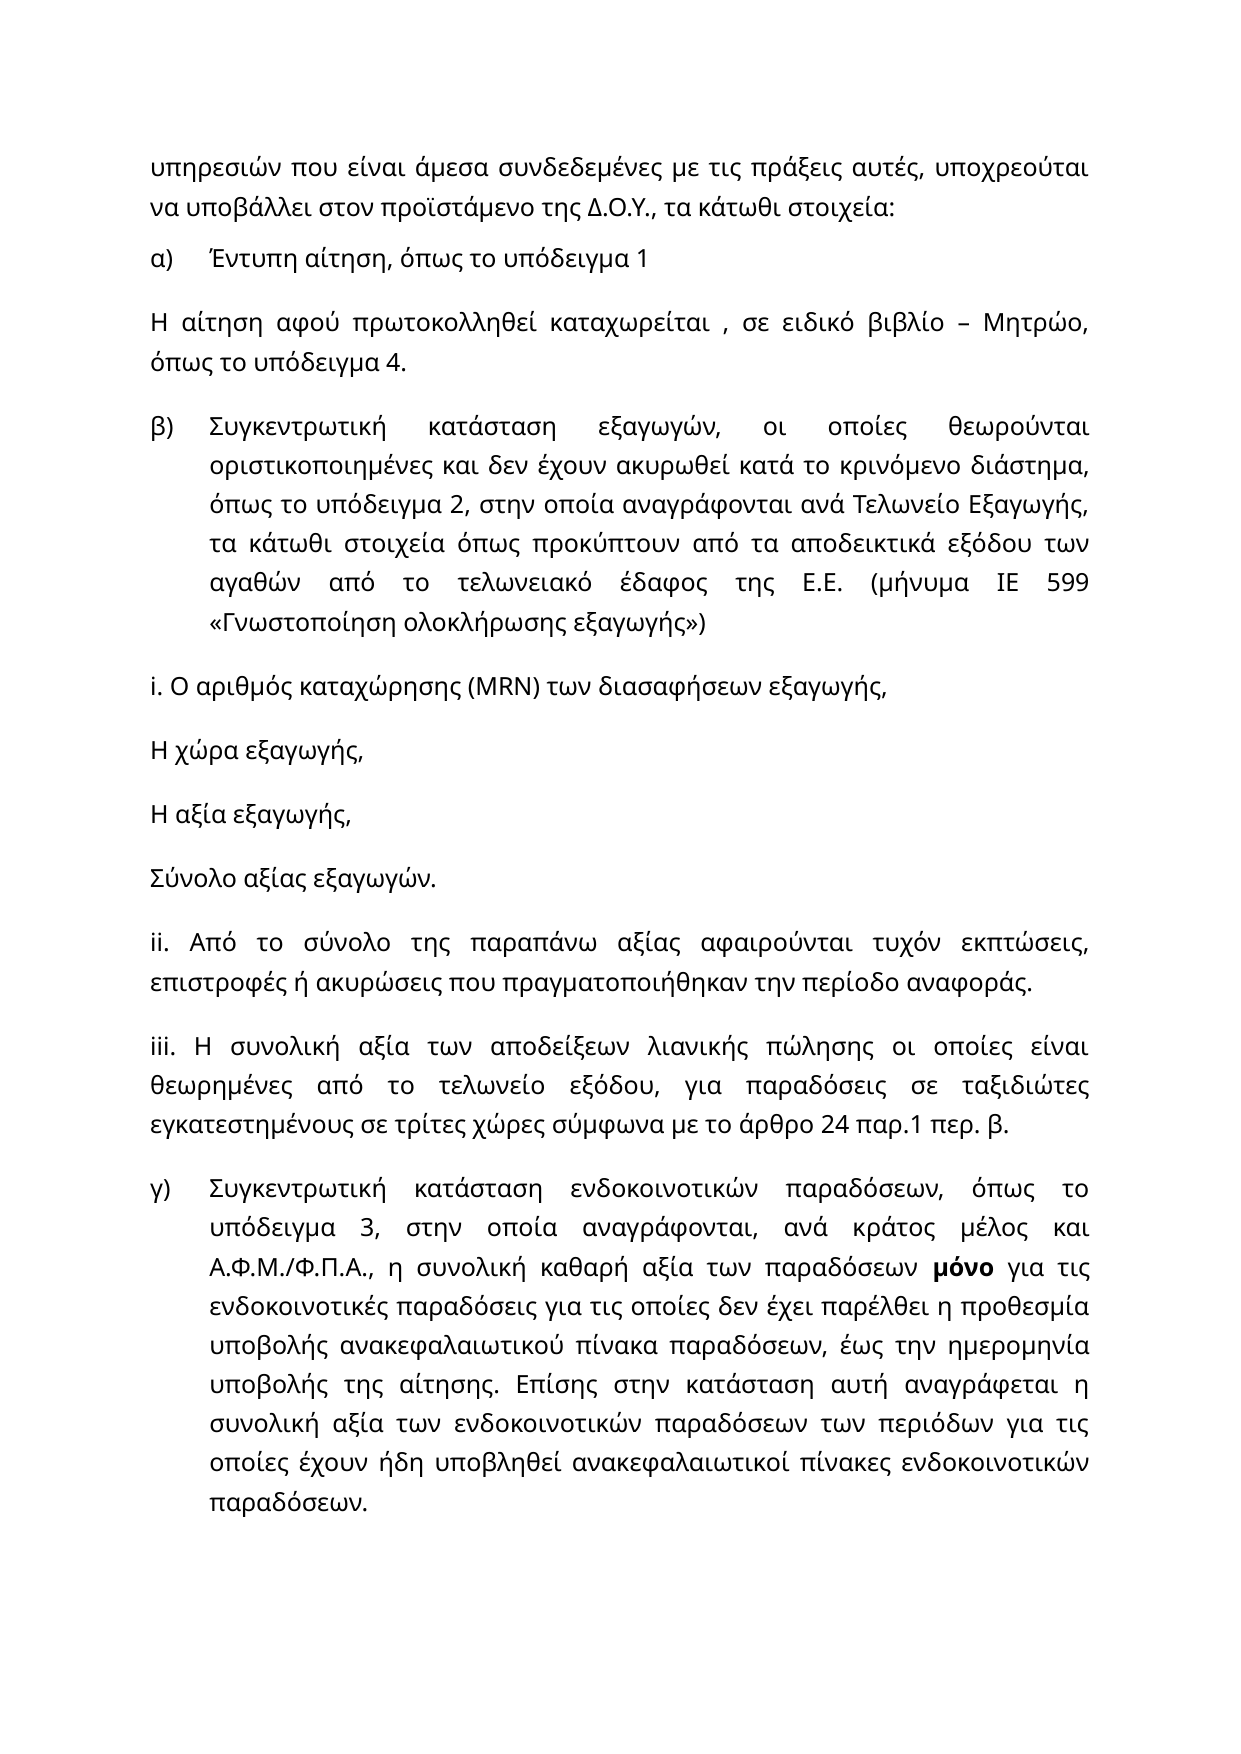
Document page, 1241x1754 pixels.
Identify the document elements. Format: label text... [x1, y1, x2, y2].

text iii. Η συνολική αξία των αποδείξεων λιανικής πώλησης οι οποίες είναι θεωρημένες από το τελωνείο εξόδου, για παραδόσεις σε ταξιδιώτες εγκατεστημένους σε τρίτες χώρες σύμφωνα με το άρθρο 24 παρ.1 περ. β. [150, 1028, 1090, 1141]
text Η χώρα εξαγωγής, [150, 732, 1090, 767]
list α) Έντυπη αίτηση, όπως το υπόδειγμα 1 [150, 241, 1090, 275]
text Η αξία εξαγωγής, [150, 797, 1090, 831]
text Η αίτηση αφού πρωτοκολληθεί καταχωρείται , σε ειδικό βιβλίο – Μητρώο, όπως το υπόδειγμα 4. [150, 305, 1090, 378]
text i. Ο αριθμός καταχώρησης (MRN) των διασαφήσεων εξαγωγής, [150, 668, 1090, 702]
list γ) Συγκεντρωτική κατάσταση ενδοκοινοτικών παραδόσεων, όπως το υπόδειγμα 3, στην οποία αναγράφονται, ανά κράτος μέλος και Α.Φ.Μ./Φ.Π.Α., η συνολική καθαρή αξία των παραδόσεων μόνο για τις ενδοκοινοτικές παραδόσεις για τις οποίες δεν έχει παρέλθει η προθεσμία υποβολής ανακεφαλαιωτικού πίνακα παραδόσεων, έως την ημερομηνία υποβολής της αίτησης. Επίσης στην κατάσταση αυτή αναγράφεται η συνολική αξία των ενδοκοινοτικών παραδόσεων των περιόδων για τις οποίες έχουν ήδη υποβληθεί ανακεφαλαιωτικοί πίνακες ενδοκοινοτικών παραδόσεων. [150, 1171, 1090, 1518]
text ii. Από το σύνολο της παραπάνω αξίας αφαιρούνται τυχόν εκπτώσεις, επιστροφές ή ακυρώσεις που πραγματοποιήθηκαν την περίοδο αναφοράς. [150, 925, 1090, 998]
text υπηρεσιών που είναι άμεσα συνδεδεμένες με τις πράξεις αυτές, υποχρεούται να υποβάλλει στον προϊστάμενο της Δ.Ο.Υ., τα κάτωθι στοιχεία: [150, 150, 1090, 223]
text Σύνολο αξίας εξαγωγών. [150, 861, 1090, 895]
list β) Συγκεντρωτική κατάσταση εξαγωγών, οι οποίες θεωρούνται οριστικοποιημένες και δεν έχουν ακυρωθεί κατά το κρινόμενο διάστημα, όπως το υπόδειγμα 2, στην οποία αναγράφονται ανά Τελωνείο Εξαγωγής, τα κάτωθι στοιχεία όπως προκύπτουν από τα αποδεικτικά εξόδου των αγαθών από το τελωνειακό έδαφος της Ε.Ε. (μήνυμα ΙΕ 599 «Γνωστοποίηση ολοκλήρωσης εξαγωγής») [150, 408, 1090, 638]
